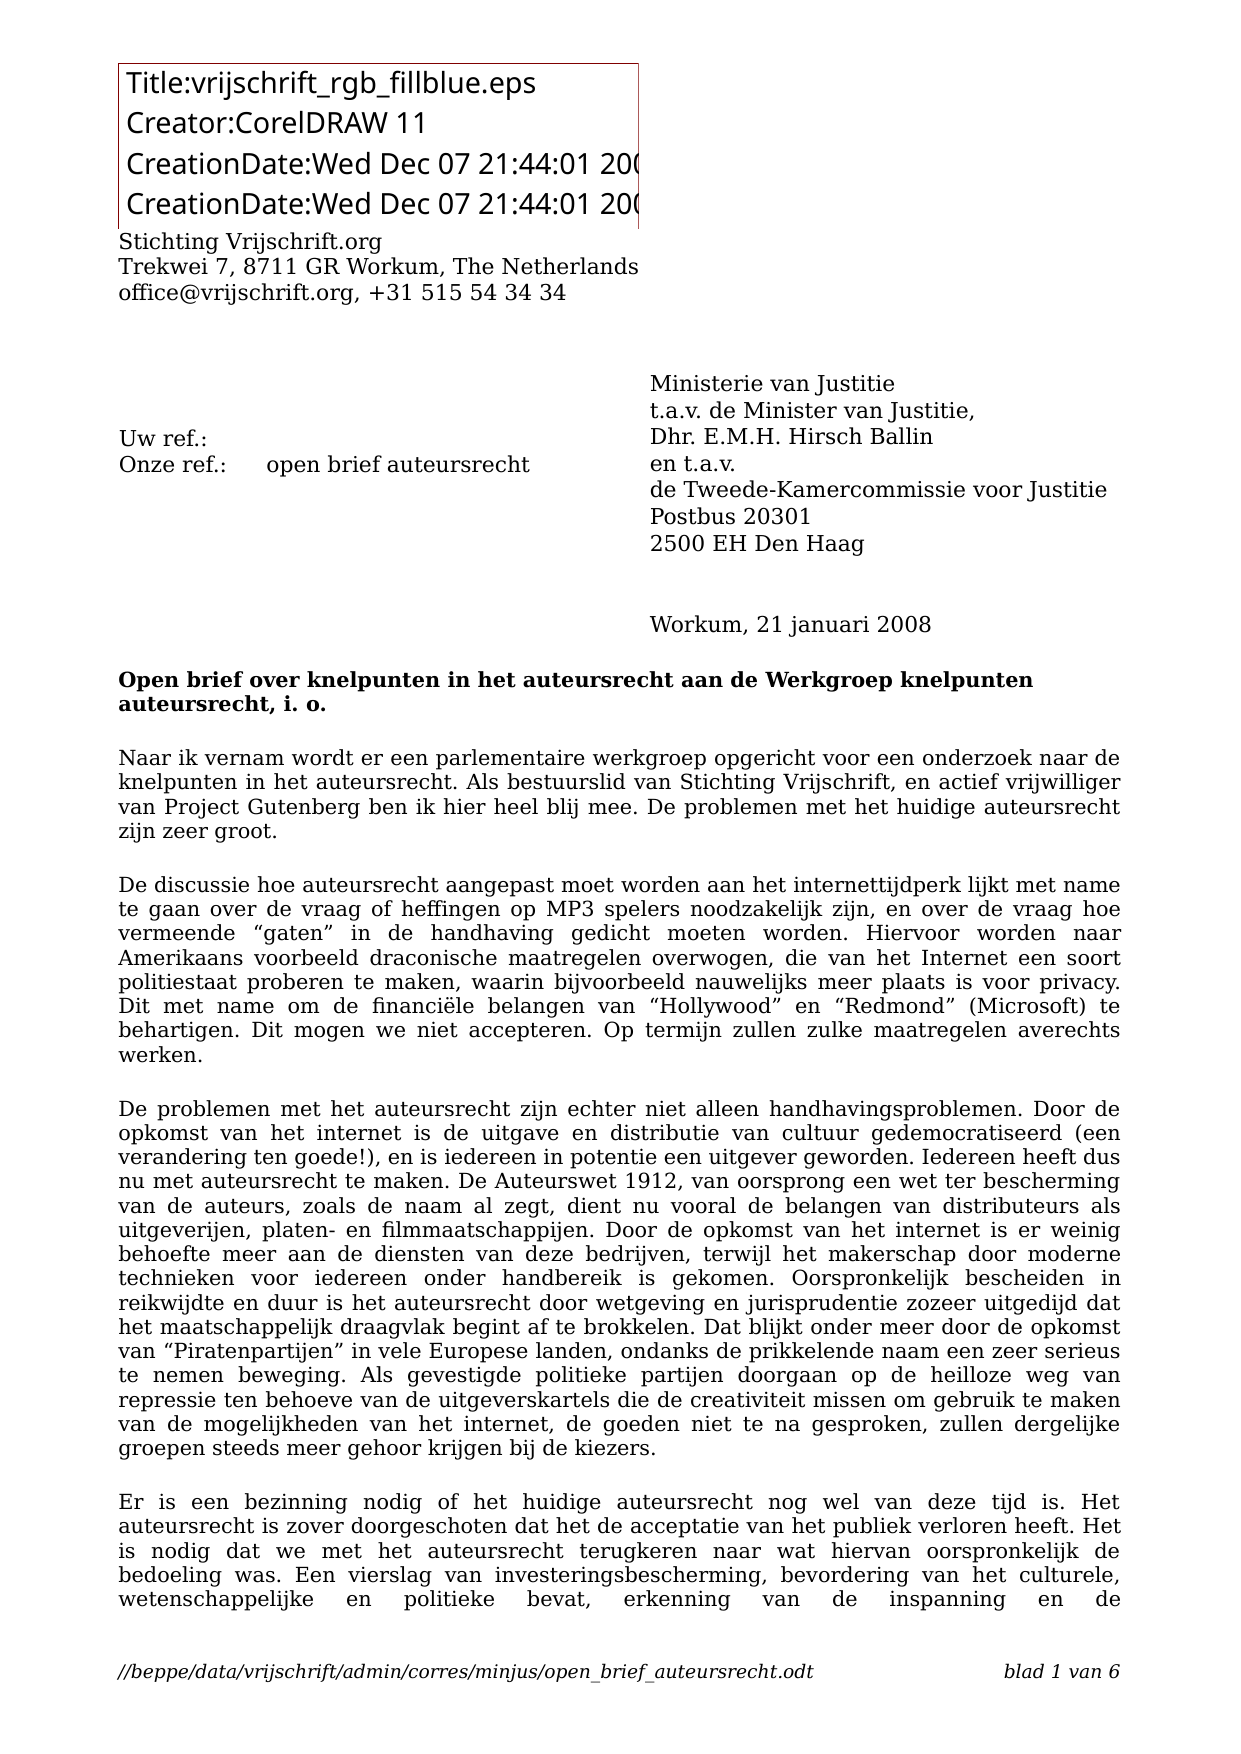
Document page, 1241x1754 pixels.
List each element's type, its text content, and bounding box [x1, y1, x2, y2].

text De problemen met het auteursrecht zijn echter niet alleen handhavingsproblemen. Door de opkomst van het internet is de uitgave en distributie van cultuur gedemocratiseerd (een verandering ten goede!), en is iedereen in potentie een uitgever geworden. Iedereen heeft dus nu met auteursrecht te maken. De Auteurswet 1912, van oorsprong een wet ter bescherming van de auteurs, zoals de naam al zegt, dient nu vooral de belangen van distributeurs als uitgeverijen, platen- en filmmaatschappijen. Door de opkomst van het internet is er weinig behoefte meer aan de diensten van deze bedrijven, terwijl het makerschap door moderne technieken voor iedereen onder handbereik is gekomen. Oorspronkelijk bescheiden in reikwijdte en duur is het auteursrecht door wetgeving en jurisprudentie zozeer uitgedijd dat het maatschappelijk draagvlak begint af te brokkelen. Dat blijkt onder meer door de opkomst van “Piratenpartijen” in vele Europese landen, ondanks de prikkelende naam een zeer serieus te nemen beweging. Als gevestigde politieke partijen doorgaan op de heilloze weg van repressie ten behoeve van de uitgeverskartels die de creativiteit missen om gebruik te maken van de mogelijkheden van het internet, de goeden niet te na gesproken, zullen dergelijke groepen steeds meer gehoor krijgen bij de kiezers. [118, 1097, 1122, 1461]
text Workum, 21 januari 2008 [649, 612, 1122, 638]
text Uw ref.: Onze ref.: open brief auteursrecht [118, 425, 611, 478]
text De discussie hoe auteursrecht aangepast moet worden aan het internettijdperk lijkt met name te gaan over de vraag of heffingen op MP3 spelers noodzakelijk zijn, en over de vraag hoe vermeende “gaten” in de handhaving gedicht moeten worden. Hiervoor worden naar Amerikaans voorbeeld draconische maatregelen overwogen, die van het Internet een soort politiestaat proberen te maken, waarin bijvoorbeeld nauwelijks meer plaats is voor privacy. Dit met name om de financiële belangen van “Hollywood” en “Redmond” (Microsoft) te behartigen. Dit mogen we niet accepteren. Op termijn zullen zulke maatregelen averechts werken. [118, 873, 1122, 1067]
text Ministerie van Justitie t.a.v. de Minister van Justitie, Dhr. E.M.H. Hirsch Ballin en t.a.v. de Tweede-Kamercommissie voor Justitie Postbus 20301 2500 EH Den Haag [649, 370, 1122, 556]
text Open brief over knelpunten in het auteursrecht aan de Werkgroep knelpunten auteursrecht, i. o. [118, 668, 1122, 717]
text Naar ik vernam wordt er een parlementaire werkgroep opgericht voor een onderzoek naar de knelpunten in het auteursrecht. Als bestuurslid van Stichting Vrijschrift, en actief vrijwilliger van Project Gutenberg ben ik hier heel blij mee. De problemen met het huidige auteursrecht zijn zeer groot. [118, 746, 1122, 843]
text Stichting Vrijschrift.org Trekwei 7, 8711 GR Workum, The Netherlands office@vrijschrift.org, +31 515 54 34 34 [118, 59, 1122, 305]
text Er is een bezinning nodig of het huidige auteursrecht nog wel van deze tijd is. Het auteursrecht is zover doorgeschoten dat het de acceptatie van het publiek verloren heeft. Het is nodig dat we met het auteursrecht terugkeren naar wat hiervan oorspronkelijk de bedoeling was. Een vierslag van investeringsbescherming, bevordering van het culturele, wetenschappelijke en politieke bevat, erkenning van de inspanning en de [118, 1490, 1122, 1612]
